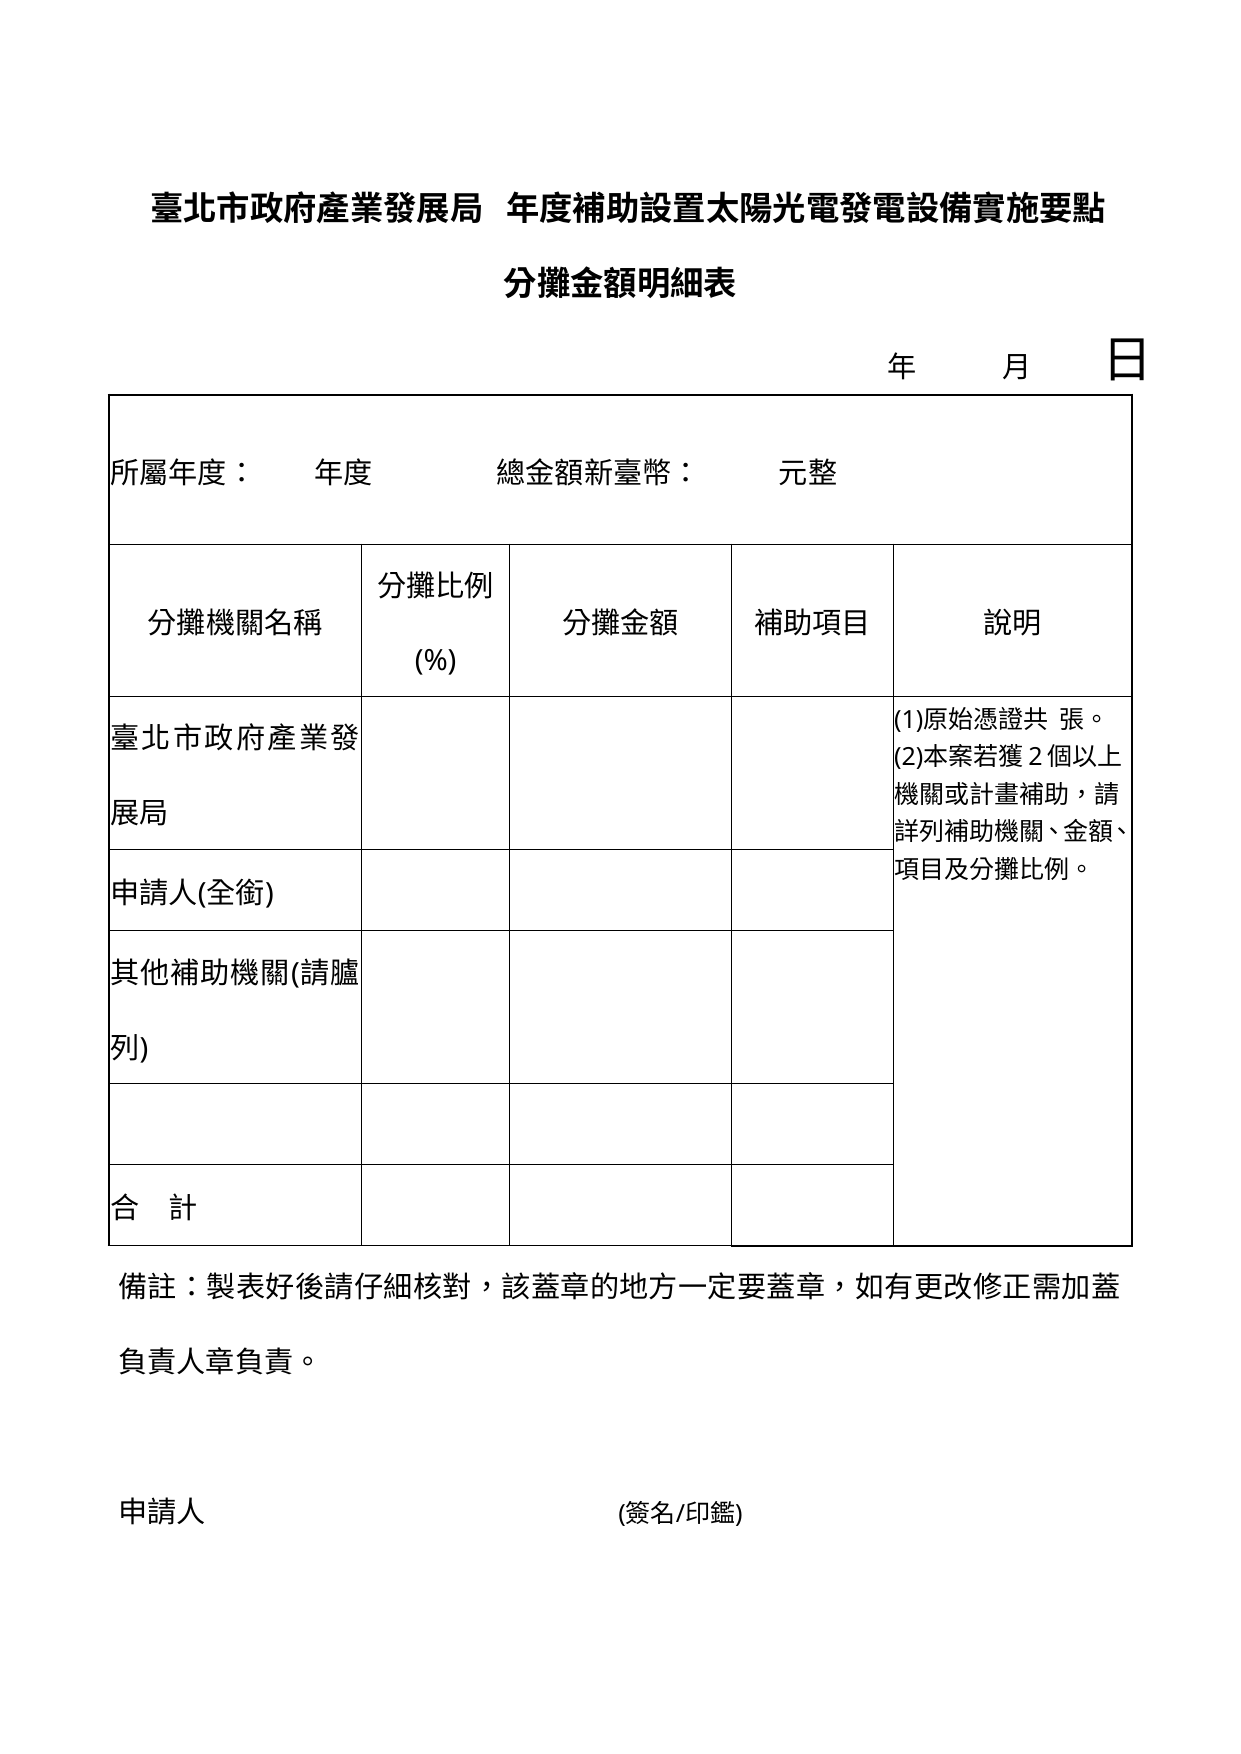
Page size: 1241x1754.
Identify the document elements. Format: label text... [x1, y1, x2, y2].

table_cell [362, 850, 509, 929]
table_cell [732, 697, 893, 849]
table_cell [510, 697, 731, 849]
table_cell [362, 1165, 509, 1245]
table_cell [510, 1084, 731, 1164]
table_cell [362, 1084, 509, 1164]
text 年 月 日 [103, 318, 1152, 393]
text 備註：製表好後請仔細核對，該蓋章的地方一定要蓋章，如有更改修正需加蓋負責人章負責。 [118, 1247, 1122, 1397]
table_cell 補助項目 [732, 545, 893, 696]
table_cell 分攤機關名稱 [110, 545, 361, 696]
table_cell [510, 1165, 731, 1245]
table_header 所屬年度： 年度 總金額新臺幣： 元整 [110, 396, 1131, 543]
table_cell [510, 931, 731, 1083]
table_cell [362, 931, 509, 1083]
table_cell [732, 1084, 893, 1164]
table_cell [732, 1165, 893, 1245]
table_cell [110, 1084, 361, 1164]
table_cell (1)原始憑證共 張。 (2)本案若獲2個以上機關或計畫補助，請詳列補助機關、金額、項目及分攤比例。 [894, 697, 1131, 1245]
text 臺北市政府產業發展局 年度補助設置太陽光電發電設備實施要點 [103, 168, 1152, 243]
table_cell [362, 697, 509, 849]
table_cell 申請人(全銜) [110, 850, 361, 929]
table_cell 分攤金額 [510, 545, 731, 696]
table_cell 臺北市政府產業發展局 [110, 697, 361, 849]
table_cell [732, 931, 893, 1083]
table_cell 說明 [894, 545, 1131, 696]
table_cell 其他補助機關(請臚列) [110, 931, 361, 1083]
table_cell [510, 850, 731, 929]
table_cell [732, 850, 893, 929]
text 分攤金額明細表 [118, 243, 1122, 318]
text 申請人 (簽名/印鑑) [118, 1472, 1122, 1547]
table_cell 分攤比例(%) [362, 545, 509, 696]
table_cell 合 計 [110, 1165, 361, 1245]
